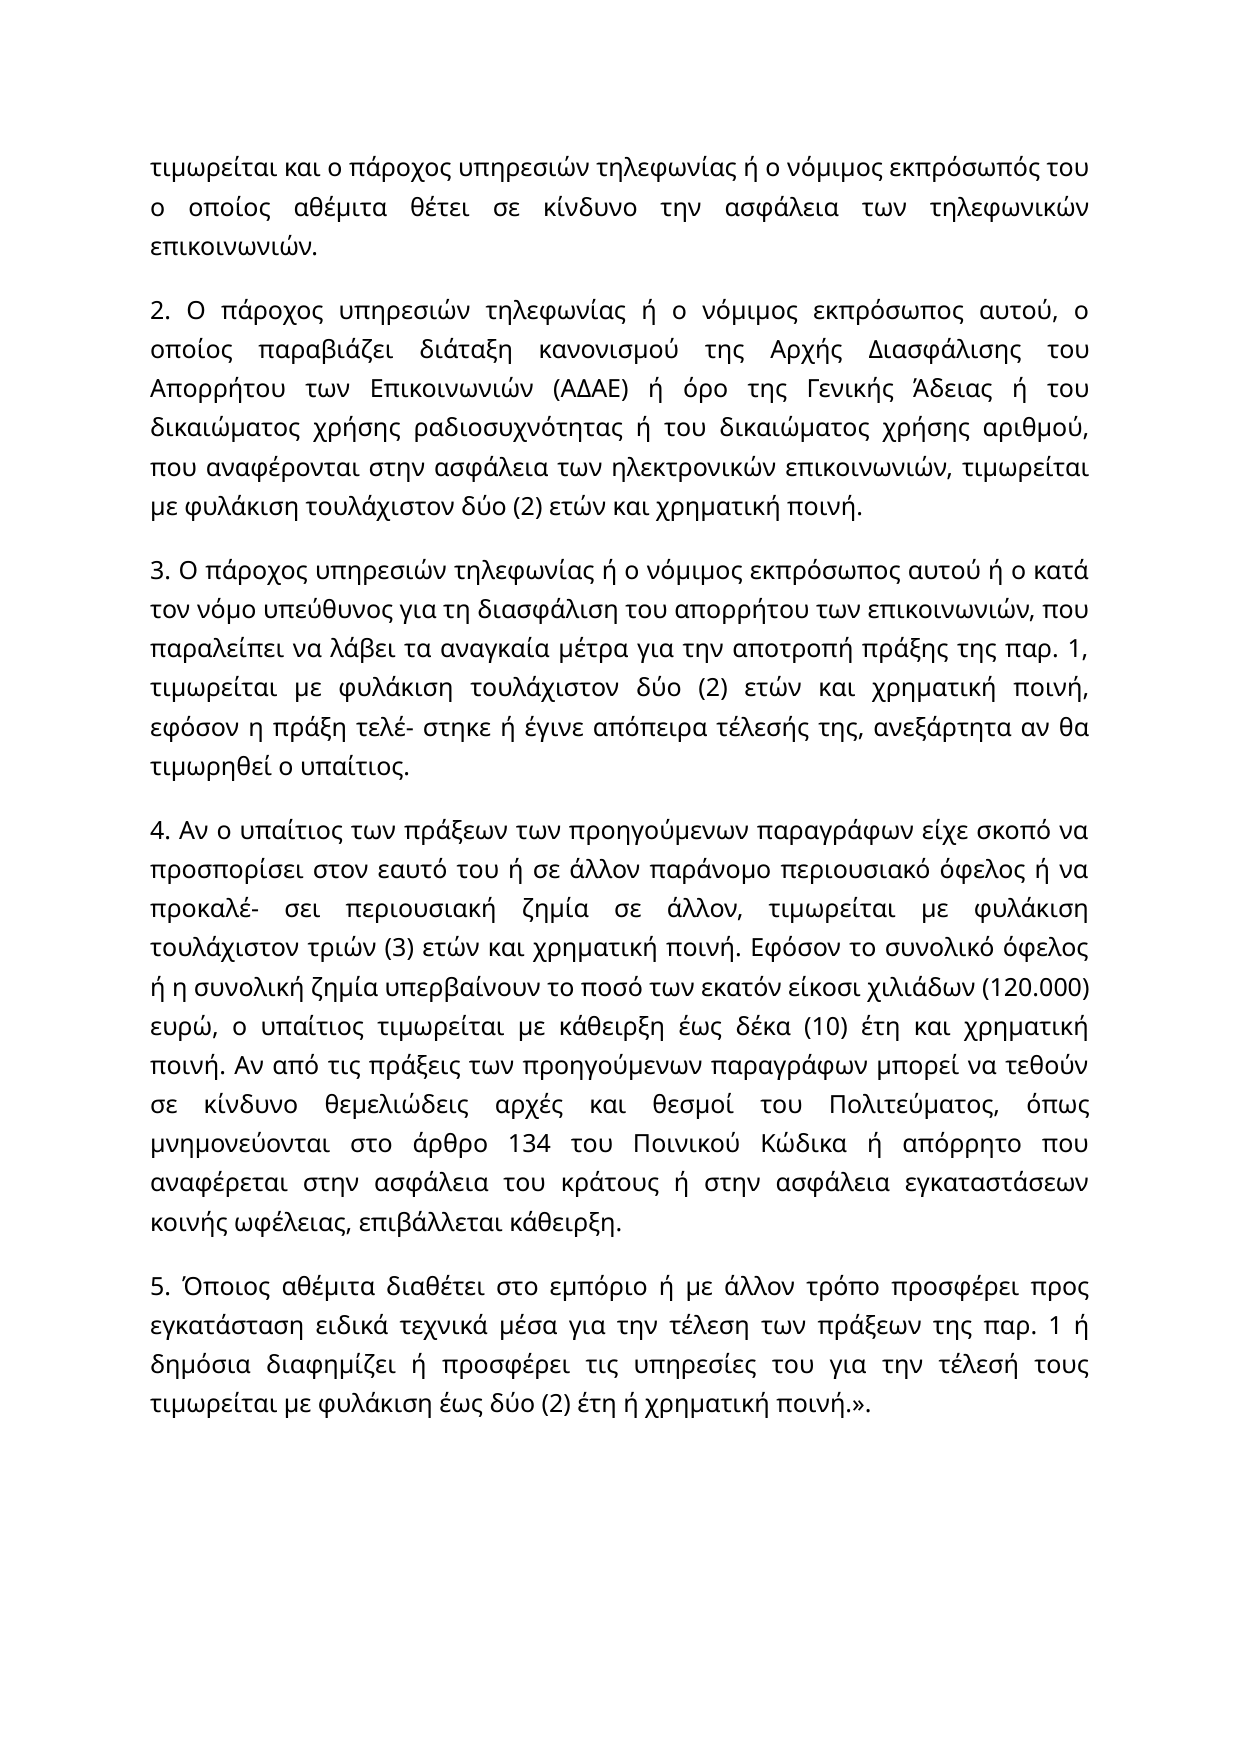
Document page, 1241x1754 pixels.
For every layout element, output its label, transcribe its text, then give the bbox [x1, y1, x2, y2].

text 4. Αν ο υπαίτιος των πράξεων των προηγούμενων παραγράφων είχε σκοπό να προσπορίσει στον εαυτό του ή σε άλλον παράνομο περιουσιακό όφελος ή να προκαλέ- σει περιουσιακή ζημία σε άλλον, τιμωρείται με φυλάκιση τουλάχιστον τριών (3) ετών και χρηματική ποινή. Εφόσον το συνολικό όφελος ή η συνολική ζημία υπερβαίνουν το ποσό των εκατόν είκοσι χιλιάδων (120.000) ευρώ, ο υπαίτιος τιμωρείται με κάθειρξη έως δέκα (10) έτη και χρηματική ποινή. Αν από τις πράξεις των προηγούμενων παραγράφων μπορεί να τεθούν σε κίνδυνο θεμελιώδεις αρχές και θεσμοί του Πολιτεύματος, όπως μνημονεύονται στο άρθρο 134 του Ποινικού Κώδικα ή απόρρητο που αναφέρεται στην ασφάλεια του κράτους ή στην ασφάλεια εγκαταστάσεων κοινής ωφέλειας, επιβάλλεται κάθειρξη. [150, 812, 1090, 1238]
text 3. Ο πάροχος υπηρεσιών τηλεφωνίας ή ο νόμιμος εκπρόσωπος αυτού ή ο κατά τον νόμο υπεύθυνος για τη διασφάλιση του απορρήτου των επικοινωνιών, που παραλείπει να λάβει τα αναγκαία μέτρα για την αποτροπή πράξης της παρ. 1, τιμωρείται με φυλάκιση τουλάχιστον δύο (2) ετών και χρηματική ποινή, εφόσον η πράξη τελέ- στηκε ή έγινε απόπειρα τέλεσής της, ανεξάρτητα αν θα τιμωρηθεί ο υπαίτιος. [150, 552, 1090, 782]
text τιμωρείται και ο πάροχος υπηρεσιών τηλεφωνίας ή ο νόμιμος εκπρόσωπός του ο οποίος αθέμιτα θέτει σε κίνδυνο την ασφάλεια των τηλεφωνικών επικοινωνιών. [150, 150, 1090, 262]
text 5. Όποιος αθέμιτα διαθέτει στο εμπόριο ή με άλλον τρόπο προσφέρει προς εγκατάσταση ειδικά τεχνικά μέσα για την τέλεση των πράξεων της παρ. 1 ή δημόσια διαφημίζει ή προσφέρει τις υπηρεσίες του για την τέλεσή τους τιμωρείται με φυλάκιση έως δύο (2) έτη ή χρηματική ποινή.». [150, 1268, 1090, 1420]
text 2. Ο πάροχος υπηρεσιών τηλεφωνίας ή ο νόμιμος εκπρόσωπος αυτού, ο οποίος παραβιάζει διάταξη κανονισμού της Αρχής Διασφάλισης του Απορρήτου των Επικοινωνιών (ΑΔΑΕ) ή όρο της Γενικής Άδειας ή του δικαιώματος χρήσης ραδιοσυχνότητας ή του δικαιώματος χρήσης αριθμού, που αναφέρονται στην ασφάλεια των ηλεκτρονικών επικοινωνιών, τιμωρείται με φυλάκιση τουλάχιστον δύο (2) ετών και χρηματική ποινή. [150, 292, 1090, 522]
